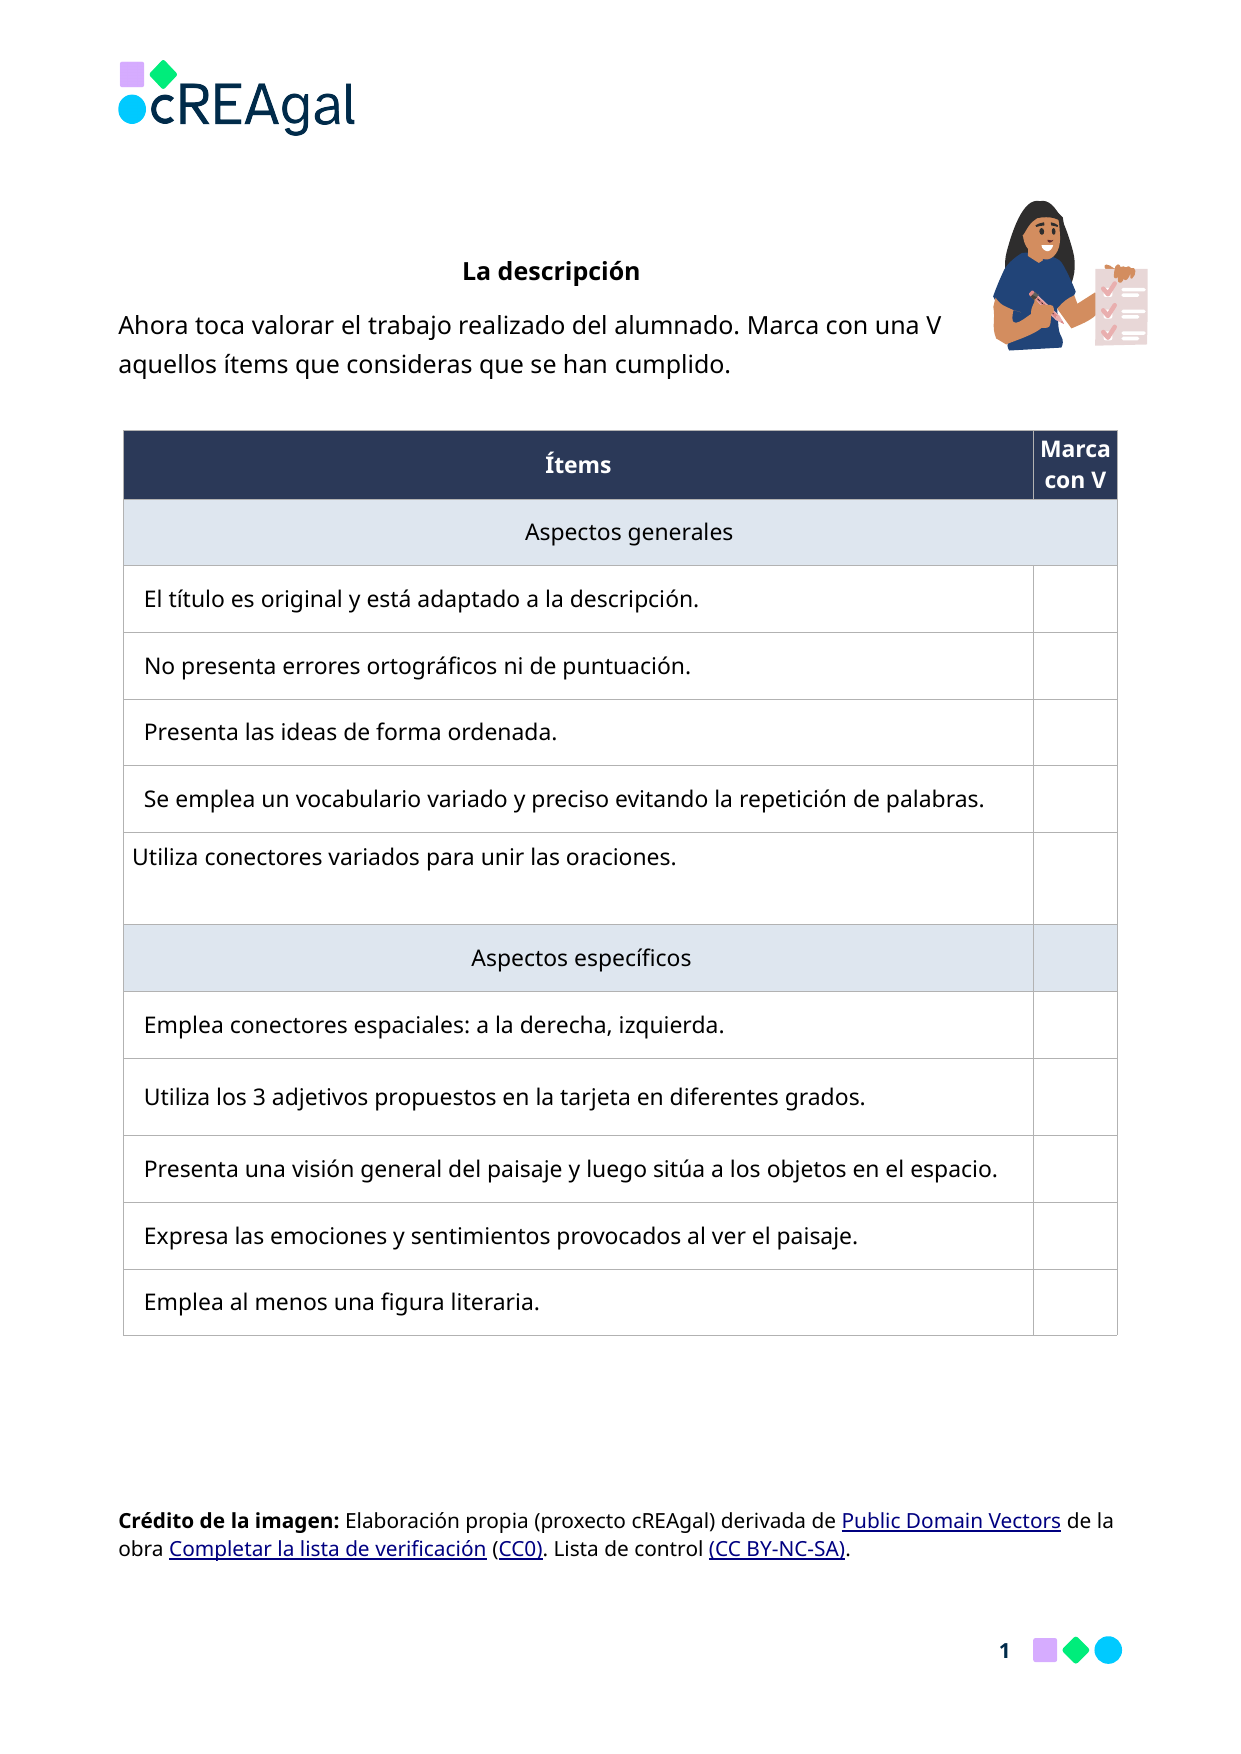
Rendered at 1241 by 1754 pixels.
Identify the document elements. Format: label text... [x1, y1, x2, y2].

table_cell [1034, 766, 1117, 832]
table_cell Presenta las ideas de forma ordenada. [124, 700, 1033, 765]
table_cell [1034, 633, 1117, 699]
table_header Marca con V [1034, 431, 1117, 499]
table_cell [1034, 566, 1117, 632]
table_cell [1034, 992, 1117, 1057]
table_cell Expresa las emociones y sentimientos provocados al ver el paisaje. [124, 1203, 1033, 1268]
table_cell Aspectos específicos [124, 925, 1033, 991]
text La descripción [118, 254, 1006, 288]
table_cell Se emplea un vocabulario variado y preciso evitando la repetición de palabras. [124, 766, 1033, 832]
picture [118, 60, 355, 136]
table_cell Aspectos generales [124, 500, 1117, 565]
table_cell Presenta una visión general del paisaje y luego sitúa a los objetos en el espacio. [124, 1136, 1033, 1202]
table_header Ítems [124, 431, 1033, 499]
table_cell [1034, 700, 1117, 765]
table_cell No presenta errores ortográficos ni de puntuación. [124, 633, 1033, 699]
table_cell [1034, 833, 1117, 924]
text [1073, 254, 1122, 288]
table_cell [1034, 1059, 1117, 1135]
text obra Completar la lista de verificación (CC0). Lista de control (CC BY-NC-SA). [118, 1534, 1122, 1563]
table_cell [1034, 925, 1117, 991]
text Crédito de la imagen: Elaboración propia (proxecto cREAgal) derivada de Public Domain Vectors de la [118, 1506, 1122, 1534]
table_cell [1034, 1270, 1117, 1335]
table_cell Emplea conectores espaciales: a la derecha, izquierda. [124, 992, 1033, 1057]
table_cell El título es original y está adaptado a la descripción. [124, 566, 1033, 632]
table_cell [1034, 1203, 1117, 1268]
table_cell Utiliza los 3 adjetivos propuestos en la tarjeta en diferentes grados. [124, 1059, 1033, 1135]
table_cell Utiliza conectores variados para unir las oraciones. [124, 833, 1033, 924]
text Ahora toca valorar el trabajo realizado del alumnado. Marca con una V aquellos ítems que consideras que se han cumplido. [118, 308, 1122, 381]
table_cell Emplea al menos una figura literaria. [124, 1270, 1033, 1335]
table_cell [1034, 1136, 1117, 1202]
